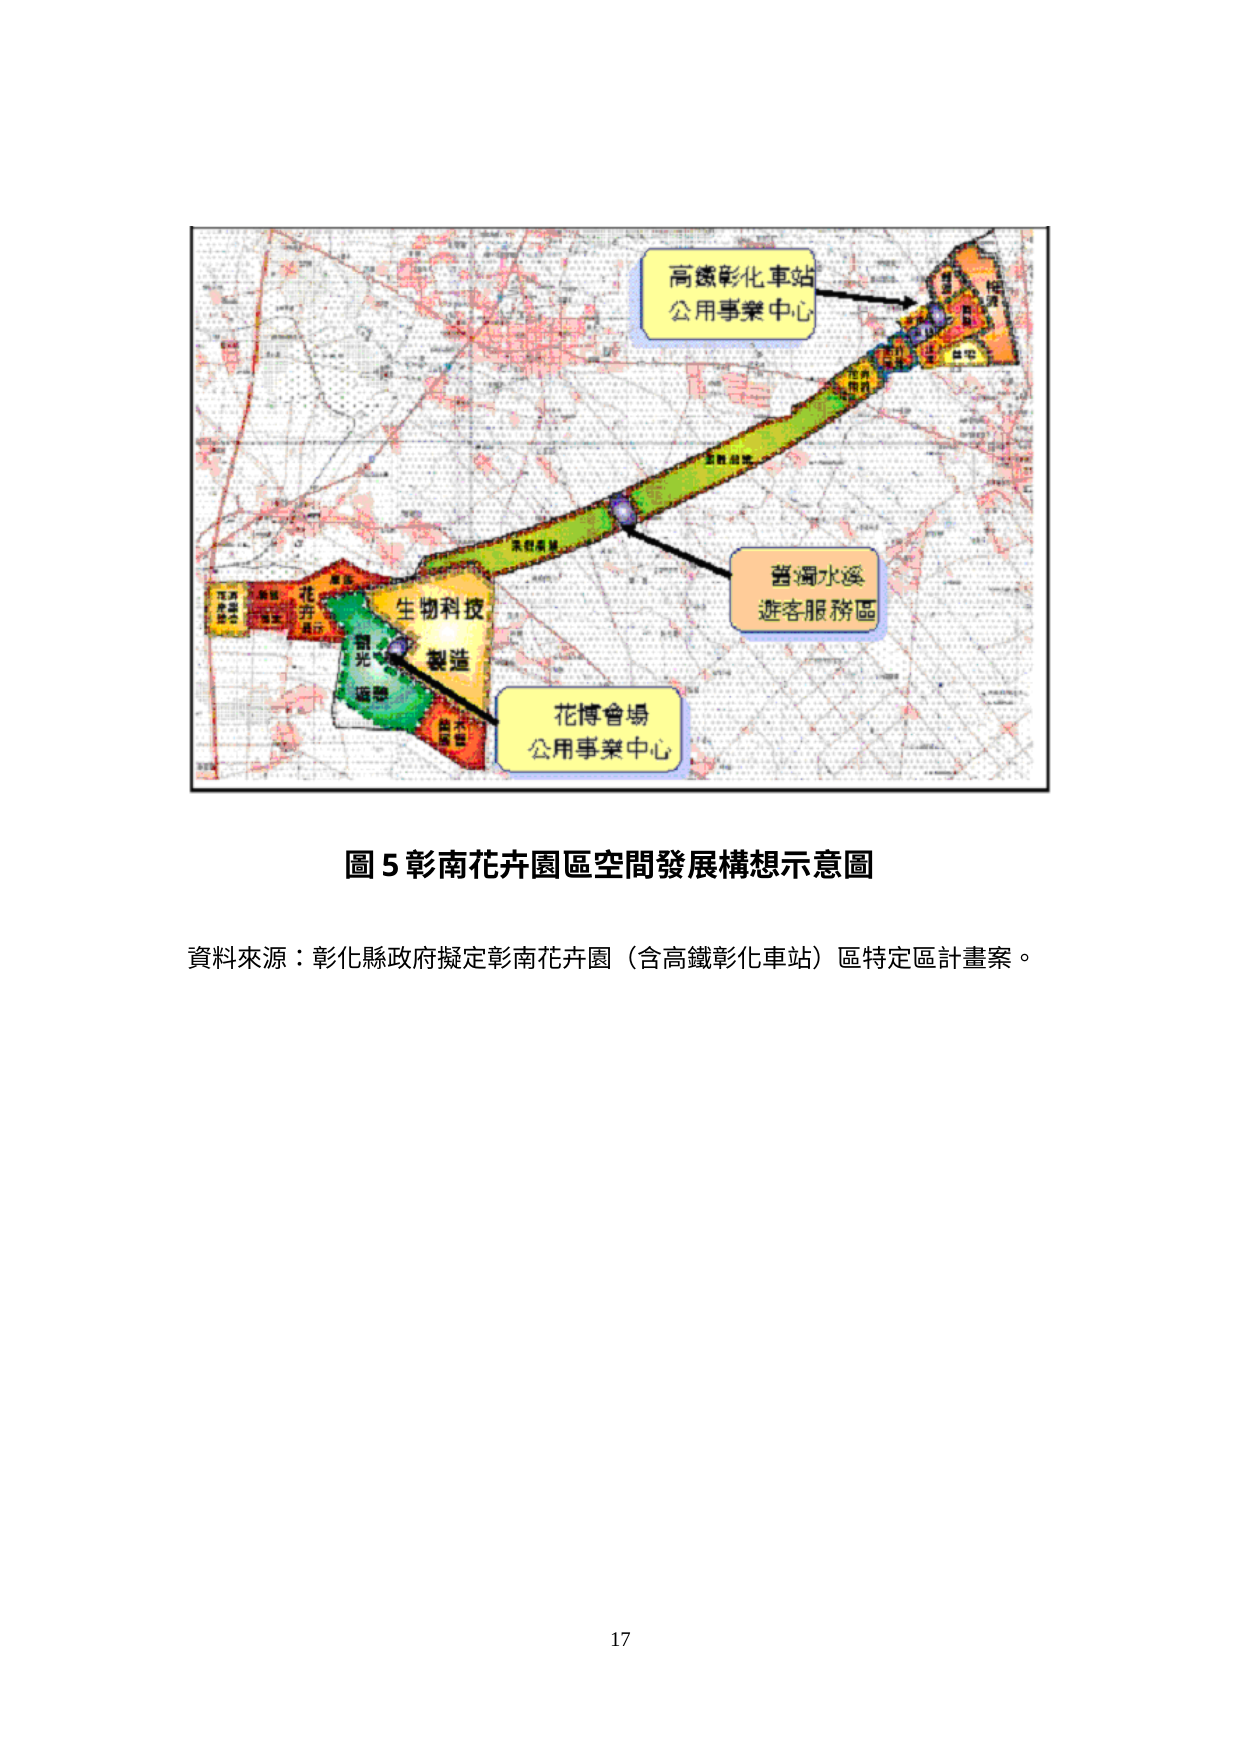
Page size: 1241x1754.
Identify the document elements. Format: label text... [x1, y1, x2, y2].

text 資料來源：彰化縣政府擬定彰南花卉園（含高鐵彰化車站）區特定區計畫案。 [187, 937, 1053, 975]
text 圖5彰南花卉園區空間發展構想示意圖 [187, 825, 1053, 900]
picture [189, 226, 1051, 794]
